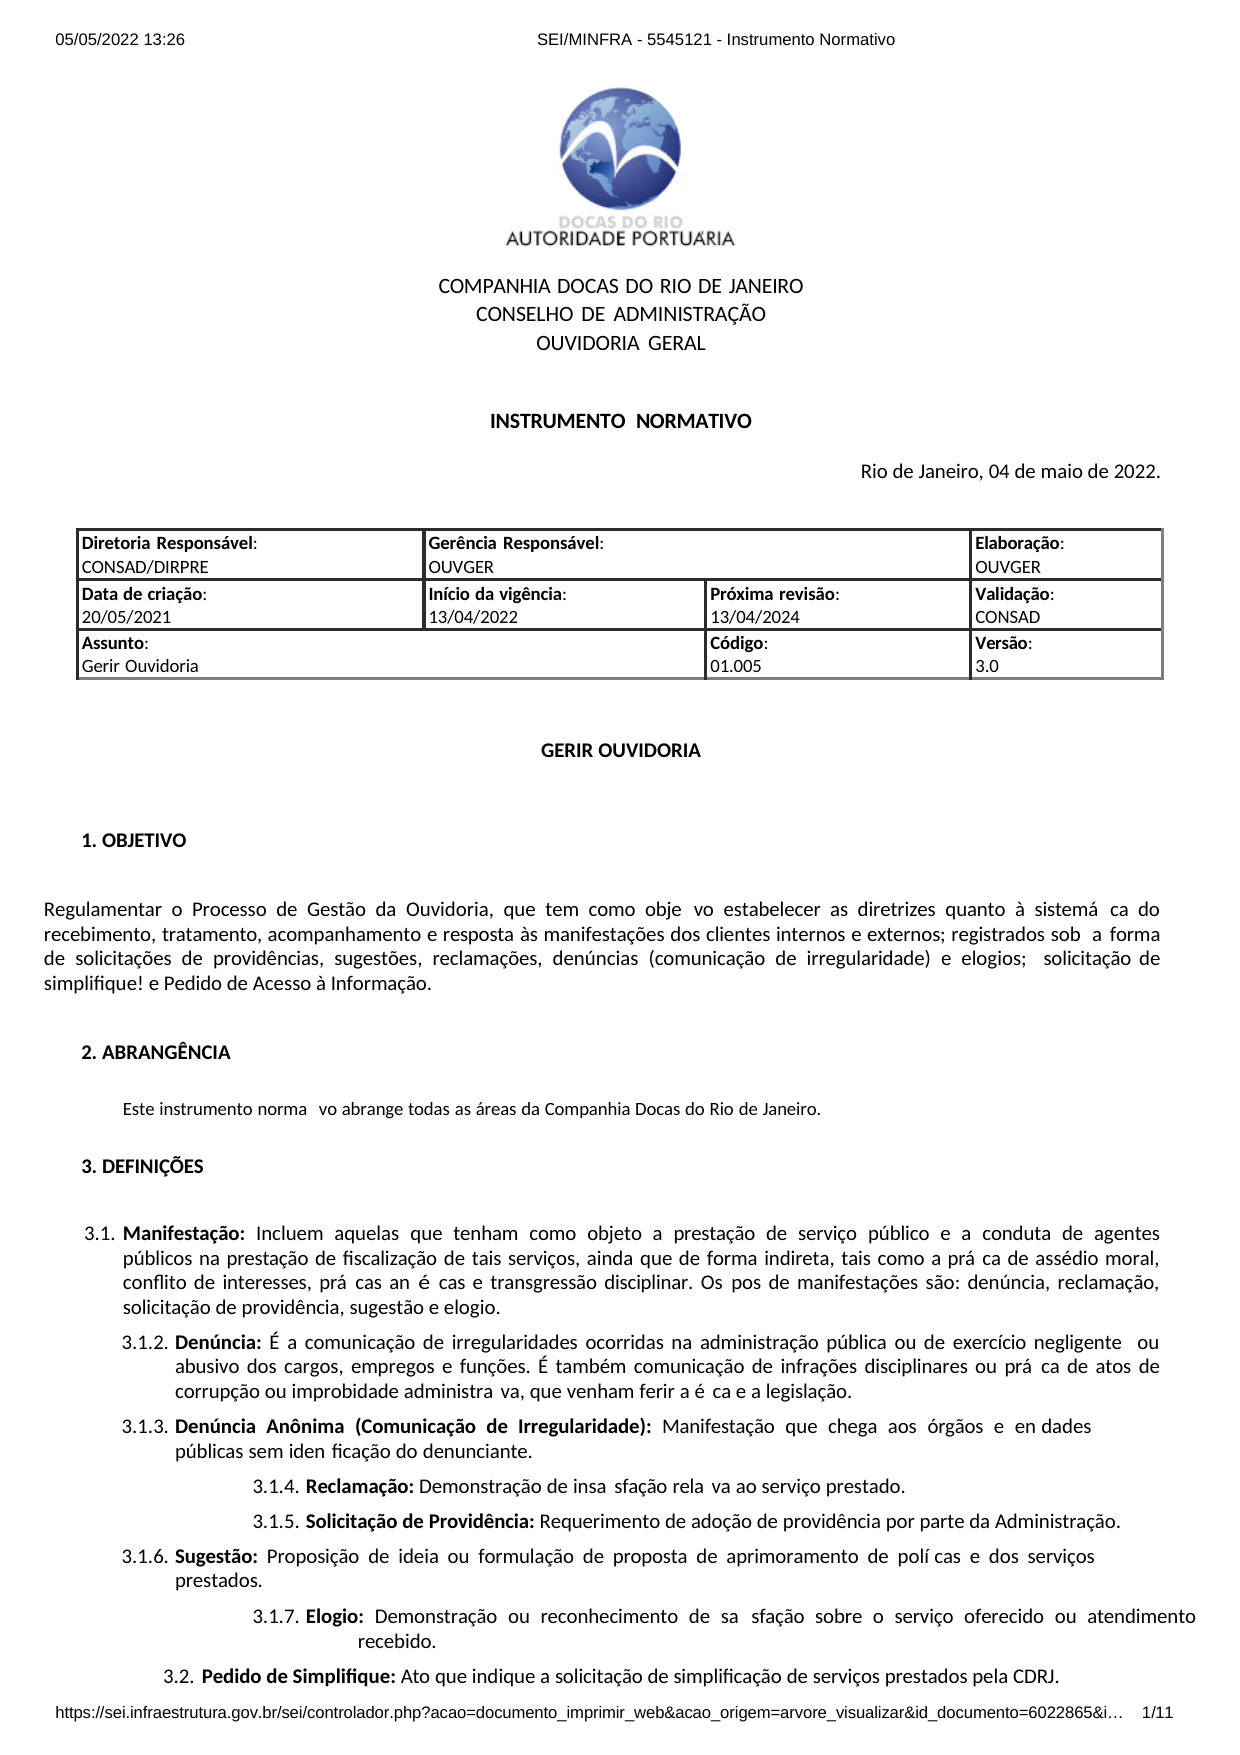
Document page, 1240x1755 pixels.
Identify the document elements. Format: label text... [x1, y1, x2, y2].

text Regulamentar o Processo de Gestão da Ouvidoria, que tem como obje vo estabelecer as diretrizes quanto à sistemá ca do recebimento, tratamento, acompanhamento e resposta às manifestações dos clientes internos e externos; registrados sob a forma de solicitações de providências, sugestões, reclamações, denúncias (comunicação de irregularidade) e elogios; solicitação de simpliﬁque! e Pedido de Acesso à Informação. [44, 897, 1161, 995]
table_cell Data de criação: 20/05/2021 [79, 581, 422, 628]
list Pedido de Simpliﬁque: Ato que indique a solicitação de simpliﬁcação de serviços prestados pela CDRJ. [163, 1663, 1196, 1689]
list Reclamação: Demonstração de insa sfação rela va ao serviço prestado. [252, 1473, 1196, 1499]
table_cell Código: 01.005 [707, 631, 969, 677]
list Sugestão: Proposição de ideia ou formulação de proposta de aprimoramento de polí cas e dos serviços prestados. [121, 1543, 1156, 1593]
text 3. DEFINIÇÕES [81, 1154, 1160, 1178]
list Manifestação: Incluem aquelas que tenham como objeto a prestação de serviço público e a conduta de agentes públicos na prestação de ﬁscalização de tais serviços, ainda que de forma indireta, tais como a prá ca de assédio moral, conﬂito de interesses, prá cas an é cas e transgressão disciplinar. Os pos de manifestações são: denúncia, reclamação, solicitação de providência, sugestão e elogio. [84, 1221, 1160, 1319]
list Denúncia Anônima (Comunicação de Irregularidade): Manifestação que chega aos órgãos e en dades públicas sem iden ﬁcação do denunciante. [121, 1414, 1156, 1463]
table_header Gerência Responsável: OUVGER [426, 531, 969, 578]
list Denúncia: É a comunicação de irregularidades ocorridas na administração pública ou de exercício negligente ou abusivo dos cargos, empregos e funções. É também comunicação de infrações disciplinares ou prá ca de atos de corrupção ou improbidade administra va, que venham ferir a é ca e a legislação. [121, 1330, 1160, 1403]
text INSTRUMENTO NORMATIVO [478, 408, 764, 434]
table_header Elaboração: OUVGER [972, 531, 1161, 578]
text COMPANHIA DOCAS DO RIO DE JANEIRO CONSELHO DE ADMINISTRAÇÃO OUVIDORIA GERAL [436, 272, 806, 355]
list Solicitação de Providência: Requerimento de adoção de providência por parte da Administração. [252, 1508, 1196, 1534]
text GERIR OUVIDORIA [81, 737, 1160, 762]
table_cell Próxima revisão: 13/04/2024 [707, 581, 969, 628]
list Elogio: Demonstração ou reconhecimento de sa sfação sobre o serviço oferecido ou atendimento recebido. [252, 1603, 1196, 1654]
text 2. ABRANGÊNCIA [81, 1039, 1160, 1064]
table_header Diretoria Responsável: CONSAD/DIRPRE [79, 531, 422, 578]
table_cell Versão: 3.0 [972, 631, 1161, 677]
table_cell Validação: CONSAD [972, 581, 1161, 628]
table_cell Início da vigência: 13/04/2022 [426, 581, 704, 628]
table_cell Assunto: Gerir Ouvidoria [79, 631, 704, 677]
text 1. OBJETIVO [81, 828, 1160, 853]
text Este instrumento norma vo abrange todas as áreas da Companhia Docas do Rio de Janeiro. [123, 1097, 1196, 1120]
text Rio de Janeiro, 04 de maio de 2022. [44, 458, 1161, 483]
